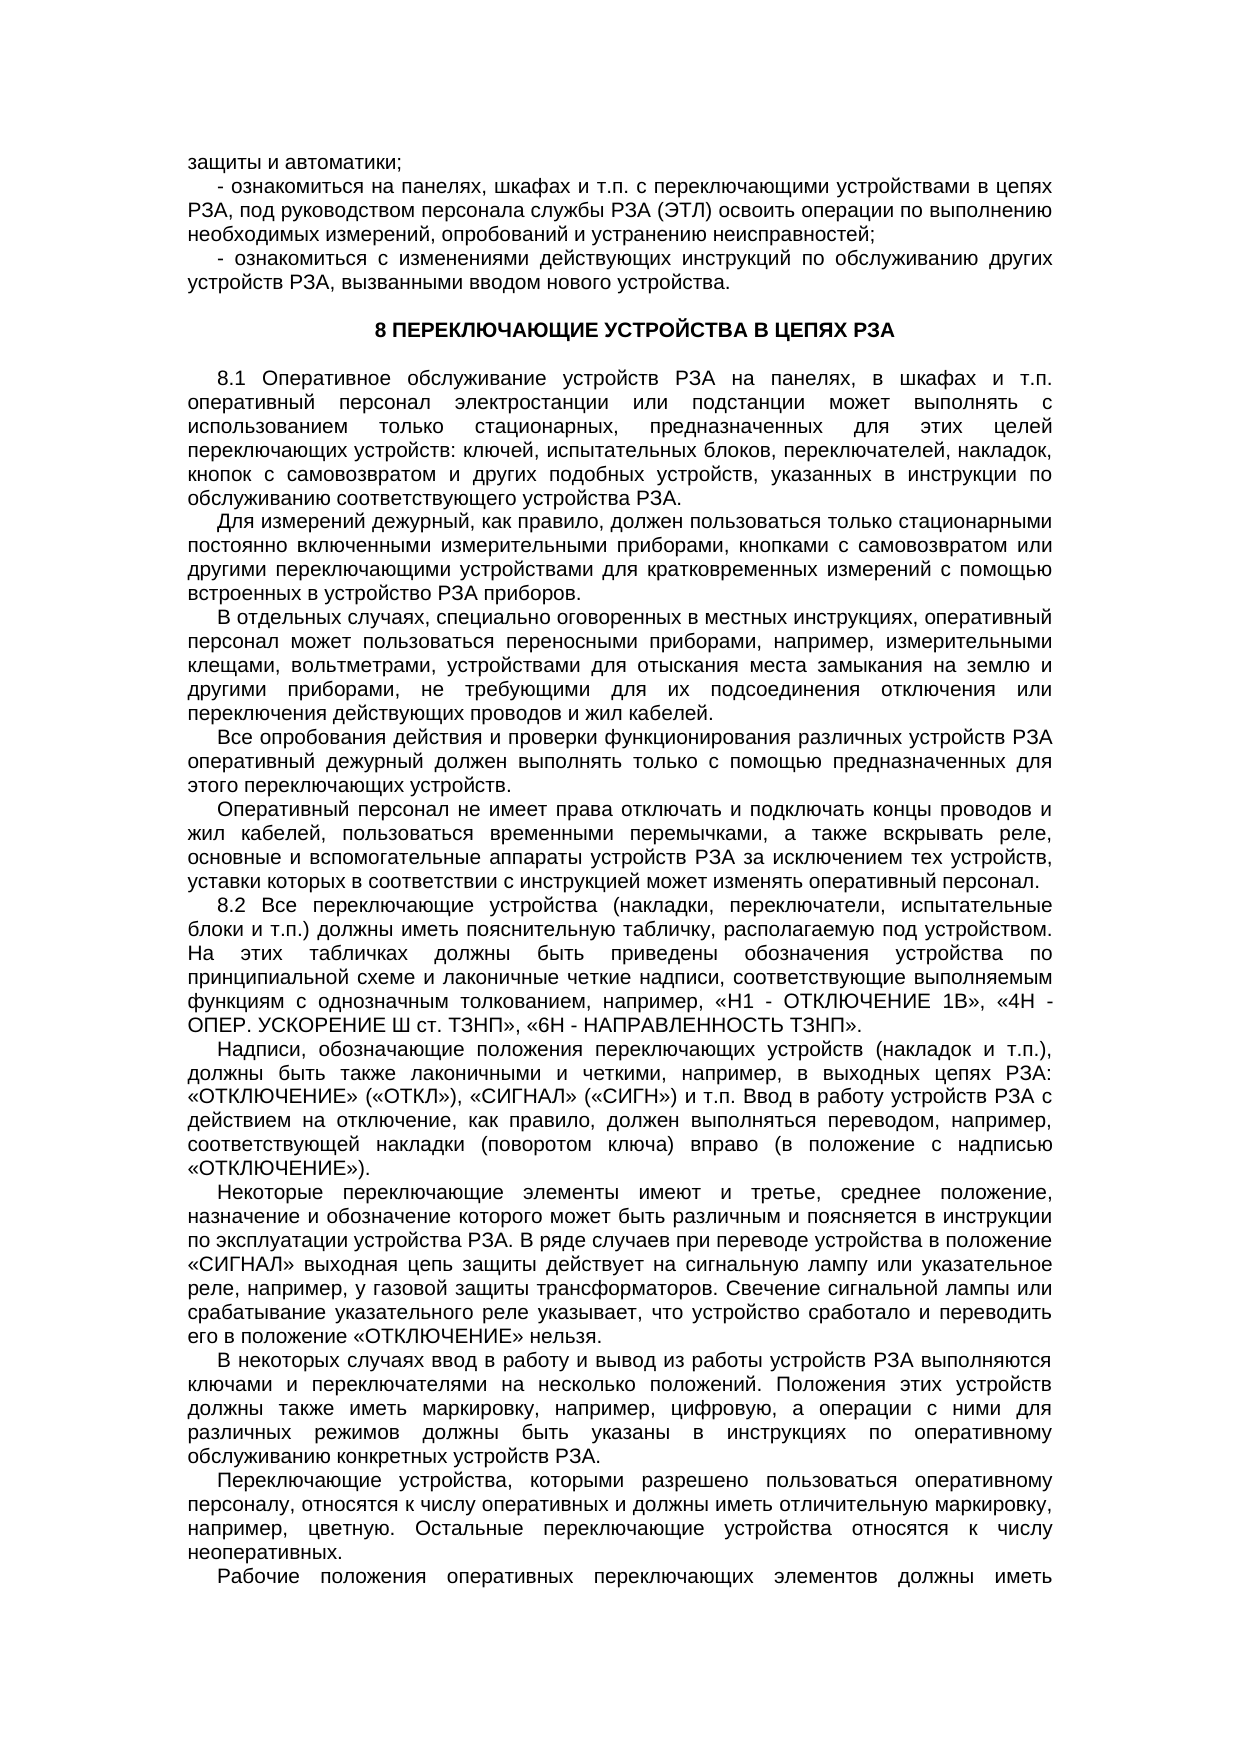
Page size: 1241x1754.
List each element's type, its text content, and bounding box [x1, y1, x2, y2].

text защиты и автоматики; [187, 150, 1053, 174]
text - ознакомиться с изменениями действующих инструкций по обслуживанию других устройств РЗА, вызванными вводом нового устройства. [187, 246, 1053, 294]
text В некоторых случаях ввод в работу и вывод из работы устройств РЗА выполняются ключами и переключателями на несколько положений. Положения этих устройств должны также иметь маркировку, например, цифровую, а операции с ними для различных режимов должны быть указаны в инструкциях по оперативному обслуживанию конкретных устройств РЗА. [187, 1348, 1053, 1468]
text Переключающие устройства, которыми разрешено пользоваться оперативному персоналу, относятся к числу оперативных и должны иметь отличительную маркировку, например, цветную. Остальные переключающие устройства относятся к числу неоперативных. [187, 1468, 1053, 1563]
text Надписи, обозначающие положения переключающих устройств (накладок и т.п.), должны быть также лаконичными и четкими, например, в выходных цепях РЗА: «ОТКЛЮЧЕНИЕ» («ОТКЛ»), «СИГНАЛ» («СИГН») и т.п. Ввод в работу устройств РЗА с действием на отключение, как правило, должен выполняться переводом, например, соответствующей накладки (поворотом ключа) вправо (в положение с надписью «ОТКЛЮЧЕНИЕ»). [187, 1036, 1053, 1180]
text 8.1 Оперативное обслуживание устройств РЗА на панелях, в шкафах и т.п. оперативный персонал электростанции или подстанции может выполнять с использованием только стационарных, предназначенных для этих целей переключающих устройств: ключей, испытательных блоков, переключателей, накладок, кнопок с самовозвратом и других подобных устройств, указанных в инструкции по обслуживанию соответствующего устройства РЗА. [187, 366, 1053, 509]
text Все опробования действия и проверки функционирования различных устройств РЗА оперативный дежурный должен выполнять только с помощью предназначенных для этого переключающих устройств. [187, 725, 1053, 797]
text 8 ПЕРЕКЛЮЧАЮЩИЕ УСТРОЙСТВА В ЦЕПЯХ РЗА [187, 318, 1053, 342]
text Рабочие положения оперативных переключающих элементов должны иметь [187, 1563, 1053, 1587]
text Некоторые переключающие элементы имеют и третье, среднее положение, назначение и обозначение которого может быть различным и поясняется в инструкции по эксплуатации устройства РЗА. В ряде случаев при переводе устройства в положение «СИГНАЛ» выходная цепь защиты действует на сигнальную лампу или указательное реле, например, у газовой защиты трансформаторов. Свечение сигнальной лампы или срабатывание указательного реле указывает, что устройство сработало и переводить его в положение «ОТКЛЮЧЕНИЕ» нельзя. [187, 1180, 1053, 1348]
text В отдельных случаях, специально оговоренных в местных инструкциях, оперативный персонал может пользоваться переносными приборами, например, измерительными клещами, вольтметрами, устройствами для отыскания места замыкания на землю и другими приборами, не требующими для их подсоединения отключения или переключения действующих проводов и жил кабелей. [187, 605, 1053, 725]
text 8.2 Все переключающие устройства (накладки, переключатели, испытательные блоки и т.п.) должны иметь пояснительную табличку, располагаемую под устройством. На этих табличках должны быть приведены обозначения устройства по принципиальной схеме и лаконичные четкие надписи, соответствующие выполняемым функциям с однозначным толкованием, например, «H1 - ОТКЛЮЧЕНИЕ 1B», «4H - ОПЕР. УСКОРЕНИЕ Ш ст. ТЗНП», «6Н - НАПРАВЛЕННОСТЬ ТЗНП». [187, 893, 1053, 1036]
text Оперативный персонал не имеет права отключать и подключать концы проводов и жил кабелей, пользоваться временными перемычками, а также вскрывать реле, основные и вспомогательные аппараты устройств РЗА за исключением тех устройств, уставки которых в соответствии с инструкцией может изменять оперативный персонал. [187, 797, 1053, 893]
text Для измерений дежурный, как правило, должен пользоваться только стационарными постоянно включенными измерительными приборами, кнопками с самовозвратом или другими переключающими устройствами для кратковременных измерений с помощью встроенных в устройство РЗА приборов. [187, 509, 1053, 605]
text - ознакомиться на панелях, шкафах и т.п. с переключающими устройствами в цепях РЗА, под руководством персонала службы РЗА (ЭТЛ) освоить операции по выполнению необходимых измерений, опробований и устранению неисправностей; [187, 174, 1053, 246]
